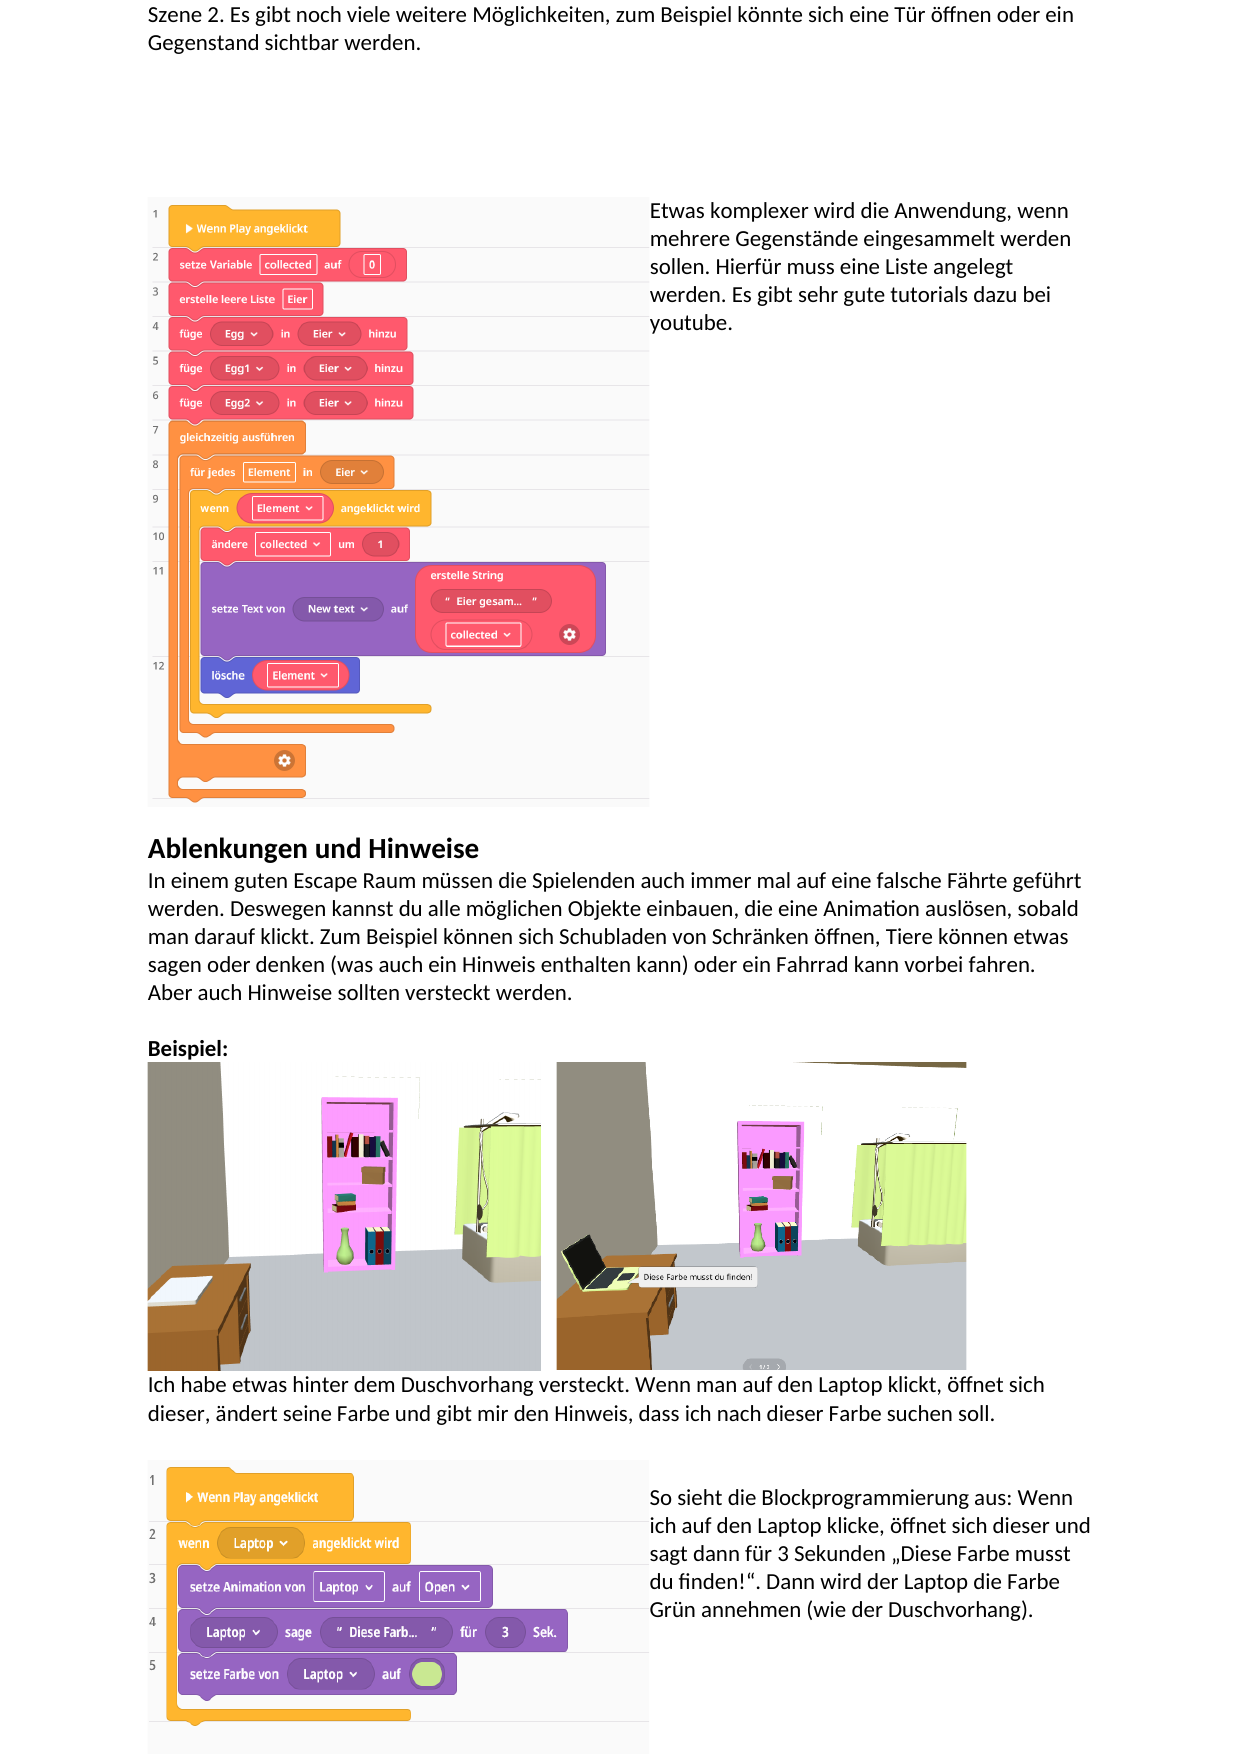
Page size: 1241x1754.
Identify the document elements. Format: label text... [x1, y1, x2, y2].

text In einem guten Escape Raum müssen die Spielenden auch immer mal auf eine falsche Fährte geführt werden. Deswegen kannst du alle möglichen Objekte einbauen, die eine Animation auslösen, sobald man darauf klickt. Zum Beispiel können sich Schubladen von Schränken öffnen, Tiere können etwas sagen oder denken (was auch ein Hinweis enthalten kann) oder ein Fahrrad kann vorbei fahren. [148, 866, 1093, 978]
text Beispiel: [148, 1034, 1093, 1062]
text Etwas komplexer wird die Anwendung, wenn mehrere Gegenstände eingesammelt werden sollen. Hierfür muss eine Liste angelegt werden. Es gibt sehr gute tutorials dazu bei youtube. [148, 196, 1093, 336]
text Ich habe etwas hinter dem Duschvorhang versteckt. Wenn man auf den Laptop klickt, öffnet sich dieser, ändert seine Farbe und gibt mir den Hinweis, dass ich nach dieser Farbe suchen soll. [148, 1062, 1093, 1427]
text So sieht die Blockprogrammierung aus: Wenn ich auf den Laptop klicke, öffnet sich dieser und sagt dann für 3 Sekunden „Diese Farbe musst du finden!“. Dann wird der Laptop die Farbe Grün annehmen (wie der Duschvorhang). [650, 1483, 1093, 1623]
text Aber auch Hinweise sollten versteckt werden. [148, 978, 1093, 1006]
text Ablenkungen und Hinweise [148, 830, 1093, 866]
text Szene 2. Es gibt noch viele weitere Möglichkeiten, zum Beispiel könnte sich eine Tür öffnen oder ein Gegenstand sichtbar werden. [148, 0, 1093, 56]
